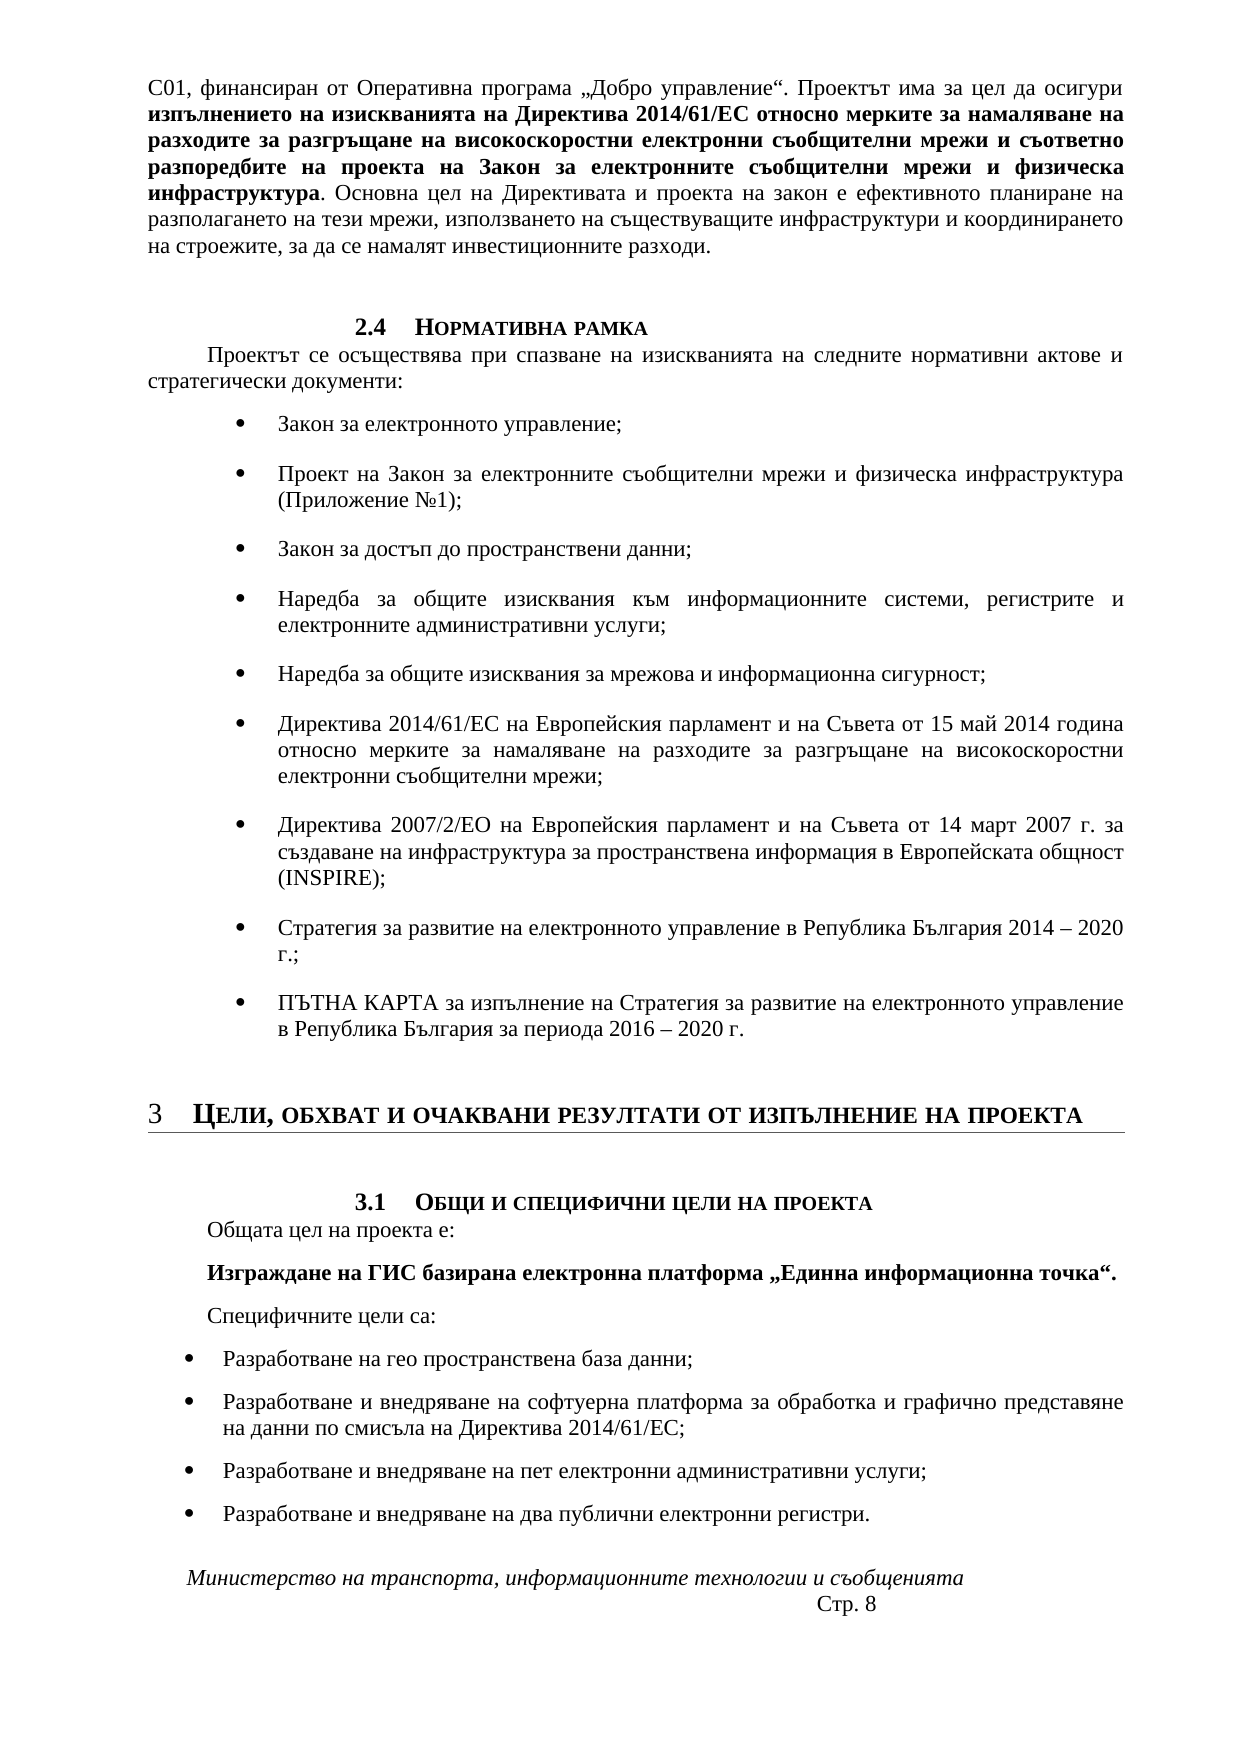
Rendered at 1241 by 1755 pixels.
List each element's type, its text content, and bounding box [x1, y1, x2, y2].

text Проектът се осъществява при спазване на изискванията на следните нормативни актове и стратегически документи: [148, 341, 1125, 394]
text C01, финансиран от Оперативна програма „Добро управление“. Проектът има за цел да осигури изпълнението на изискванията на Директива 2014/61/ЕС относно мерките за намаляване на разходите за разгръщане на високоскоростни електронни съобщителни мрежи и съответно разпоредбите на проекта на Закон за електронните съобщителни мрежи и физическа инфраструктура. Основна цел на Директивата и проекта на закон е ефективното планиране на разполагането на тези мрежи, използването на съществуващите инфраструктури и координирането на строежите, за да се намалят инвестиционните разходи. [148, 74, 1125, 258]
list Проект на Закон за електронните съобщителни мрежи и физическа инфраструктура (Приложение №1); [236, 460, 1125, 512]
text Изграждане на ГИС базирана електронна платформа „Единна информационна точка“. [148, 1259, 1125, 1285]
subtitle Цели, обхват и очаквани резултати от изпълнение на проекта [148, 1096, 1125, 1132]
list ПЪТНА КАРТА за изпълнение на Стратегия за развитие на електронното управление в Република България за периода 2016 – 2020 г. [236, 989, 1125, 1042]
list Наредба за общите изисквания към информационните системи, регистрите и електронните административни услуги; [236, 585, 1125, 637]
list Закон за достъп до пространствени данни; [236, 535, 1125, 562]
list Закон за електронното управление; [236, 411, 1125, 437]
text Общата цел на проекта е: [148, 1216, 1125, 1242]
list Разработване на гео пространствена база данни; [185, 1345, 1125, 1371]
list Разработване и внедряване на пет електронни административни услуги; [185, 1457, 1125, 1483]
text Специфичните цели са: [148, 1302, 1125, 1328]
subtitle Нормативна рамка [354, 312, 1125, 341]
list Директива 2007/2/EО на Европейския парламент и на Съвета от 14 март 2007 г. за създаване на инфраструктура за пространствена информация в Европейската общност (INSPIRE); [236, 812, 1125, 891]
list Директива 2014/61/ЕС на Европейския парламент и на Съвета от 15 май 2014 година относно мерките за намаляване на разходите за разгръщане на високоскоростни електронни съобщителни мрежи; [236, 709, 1125, 789]
list Разработване и внедряване на два публични електронни регистри. [185, 1500, 1125, 1526]
list Стратегия за развитие на електронното управление в Република България 2014 – 2020 г.; [236, 913, 1125, 966]
subtitle Общи и специфични цели на проекта [354, 1187, 1125, 1216]
list Разработване и внедряване на софтуерна платформа за обработка и графично представяне на данни по смисъла на Директива 2014/61/ЕС; [185, 1388, 1125, 1440]
list Наредба за общите изисквания за мрежова и информационна сигурност; [236, 660, 1125, 687]
